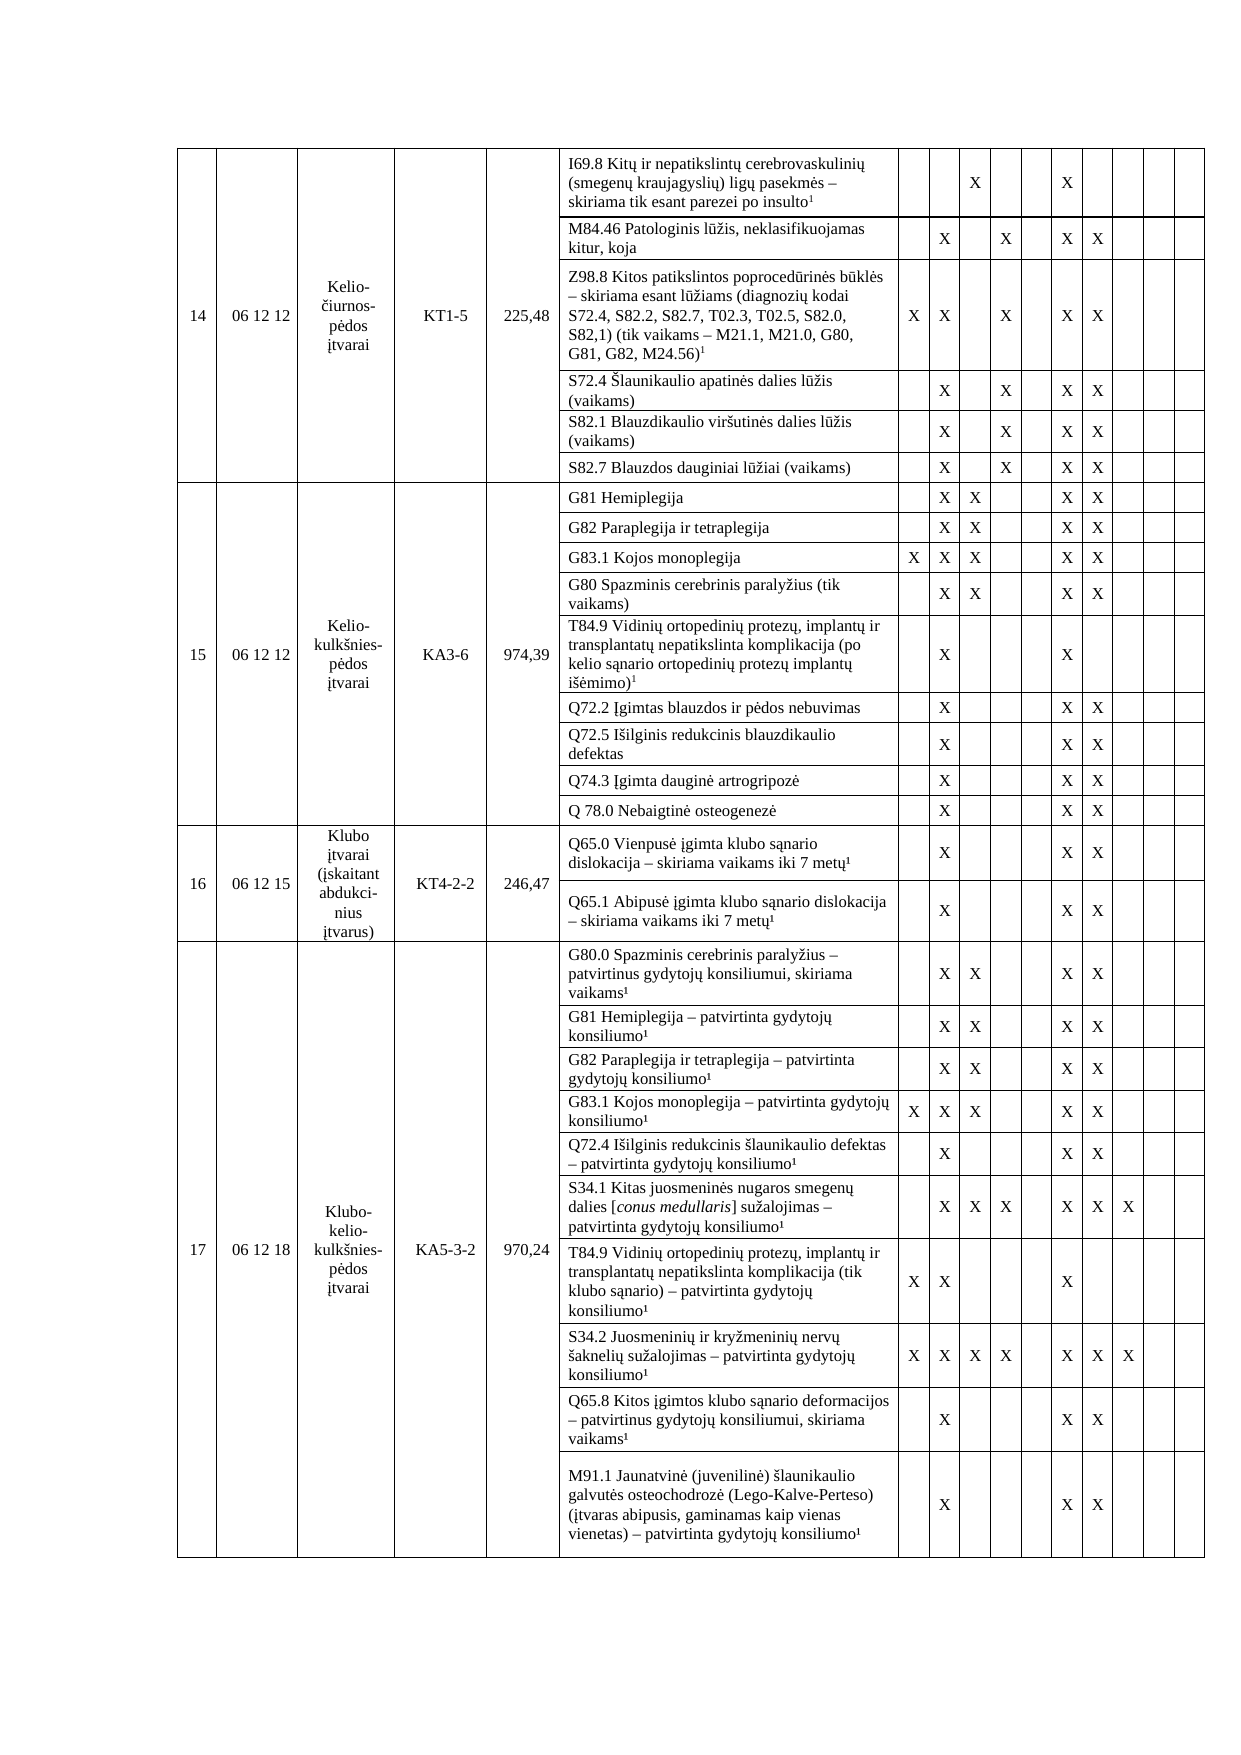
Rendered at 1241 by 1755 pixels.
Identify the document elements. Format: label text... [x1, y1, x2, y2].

table_cell G82 Paraplegija ir tetraplegija [560, 513, 898, 542]
table_cell [960, 1133, 990, 1174]
table_cell [899, 616, 929, 692]
table_cell [1175, 1091, 1204, 1132]
table_cell [1113, 218, 1143, 259]
table_cell [1113, 1048, 1143, 1089]
table_cell [1144, 1239, 1174, 1323]
table_cell [1209, 722, 1215, 765]
table_cell [1205, 1175, 1209, 1238]
table_cell [1022, 796, 1051, 825]
table_cell 970,24 [487, 942, 559, 1557]
table_cell X [1083, 1133, 1112, 1174]
table_cell [1209, 512, 1215, 542]
table_cell [1205, 1238, 1209, 1323]
table_cell X [930, 723, 959, 765]
table_cell X [899, 1091, 929, 1132]
table_cell X [1052, 766, 1082, 795]
table_cell [1205, 941, 1209, 1004]
table_cell [1175, 218, 1204, 259]
table_cell T84.9 Vidinių ortopedinių protezų, implantų ir transplantatų nepatikslinta komplikacija (po kelio sąnario ortopedinių protezų implantų išėmimo)1 [560, 616, 898, 692]
table_cell [1144, 483, 1174, 512]
table_cell [960, 881, 990, 941]
table_cell [1113, 1452, 1143, 1557]
table_cell [1113, 513, 1143, 542]
table_cell X [1083, 573, 1112, 614]
table_cell [960, 218, 990, 259]
table_cell [1144, 693, 1174, 722]
table_cell [991, 1091, 1021, 1132]
table_cell [960, 453, 990, 482]
table_cell X [1113, 1324, 1143, 1387]
table_cell Q72.5 Išilginis redukcinis blauzdikaulio defektas [560, 723, 898, 765]
table_cell X [1083, 881, 1112, 941]
table_cell X [1052, 693, 1082, 722]
table_cell [1205, 542, 1209, 572]
table_cell [1209, 410, 1215, 452]
table_cell 974,39 [487, 483, 559, 825]
table_cell [1022, 483, 1051, 512]
table_cell X [1052, 723, 1082, 765]
table_cell X [930, 826, 959, 879]
table_cell [1144, 543, 1174, 572]
table_cell Q72.2 Įgimtas blauzdos ir pėdos nebuvimas [560, 693, 898, 722]
table_cell [1022, 1452, 1051, 1557]
table_cell [899, 693, 929, 722]
table_cell X [1083, 1324, 1112, 1387]
table_cell [1209, 1005, 1215, 1047]
table_cell X [1052, 1239, 1082, 1323]
table_cell [1205, 410, 1209, 452]
table_cell KA3-6 [395, 483, 486, 825]
table_cell T84.9 Vidinių ortopedinių protezų, implantų ir transplantatų nepatikslinta komplikacija (tik klubo sąnario) ‒ patvirtinta gydytojų konsiliumo¹ [560, 1239, 898, 1323]
table_cell [1144, 573, 1174, 614]
table_cell X [1052, 1048, 1082, 1089]
table_cell [1209, 1451, 1215, 1557]
table_cell [960, 1239, 990, 1323]
table_cell [1022, 260, 1051, 370]
table_cell [1205, 692, 1209, 722]
table_cell [1144, 723, 1174, 765]
table_cell [1175, 1048, 1204, 1089]
table_cell X [930, 411, 959, 452]
table_cell [1022, 513, 1051, 542]
table_cell [1209, 370, 1215, 409]
table_cell [1144, 371, 1174, 409]
table_cell [1022, 218, 1051, 259]
table_cell [1209, 572, 1215, 614]
table_cell [991, 1006, 1021, 1047]
table_cell Kelio-kulkšnies-pėdos įtvarai [298, 483, 394, 825]
table_cell [1113, 1091, 1143, 1132]
table_cell [1209, 825, 1215, 879]
table_cell [991, 826, 1021, 879]
table_cell [1113, 1133, 1143, 1174]
table_cell [899, 766, 929, 795]
table_cell M84.46 Patologinis lūžis, neklasifikuojamas kitur, koja [560, 218, 898, 259]
table_cell X [930, 1091, 959, 1132]
table_cell X [1052, 942, 1082, 1004]
table_cell X [899, 543, 929, 572]
table_cell X [1052, 1452, 1082, 1557]
table_cell X [1083, 371, 1112, 409]
table_cell [1205, 1005, 1209, 1047]
table_cell X [960, 483, 990, 512]
table_cell [960, 1452, 990, 1557]
table_cell [1205, 1323, 1209, 1387]
table_cell S82.7 Blauzdos dauginiai lūžiai (vaikams) [560, 453, 898, 482]
table_cell X [1083, 411, 1112, 452]
table_cell X [930, 483, 959, 512]
table_cell [1175, 1324, 1204, 1387]
table_cell [960, 826, 990, 879]
table_cell [899, 1048, 929, 1089]
table_cell [1205, 259, 1209, 370]
table_cell G81 Hemiplegija [560, 483, 898, 512]
table_cell X [1052, 1006, 1082, 1047]
table_cell [1205, 722, 1209, 765]
table_cell X [1083, 1388, 1112, 1451]
table_cell [1175, 1133, 1204, 1174]
table_cell [1205, 482, 1209, 512]
table_cell X [960, 1048, 990, 1089]
table_cell [1144, 1091, 1174, 1132]
table_cell X [960, 1091, 990, 1132]
table_cell [1113, 483, 1143, 512]
table_cell S34.2 Juosmeninių ir kryžmeninių nervų šaknelių sužalojimas ‒ patvirtinta gydytojų konsiliumo¹ [560, 1324, 898, 1387]
table_cell [1144, 796, 1174, 825]
table_cell Kelio-čiurnos-pėdos įtvarai [298, 149, 394, 482]
table_cell [1144, 881, 1174, 941]
table_cell [1175, 543, 1204, 572]
table_cell [899, 573, 929, 614]
table_cell X [1052, 796, 1082, 825]
table_cell [1144, 766, 1174, 795]
table_cell [1175, 723, 1204, 765]
table_cell [1175, 483, 1204, 512]
table_cell [1175, 260, 1204, 370]
table_cell X [930, 1388, 959, 1451]
table_cell X [1083, 513, 1112, 542]
table_cell [1205, 1132, 1209, 1174]
table_cell [1205, 1387, 1209, 1451]
table_cell [960, 766, 990, 795]
table_cell [1205, 452, 1209, 482]
table_cell [991, 543, 1021, 572]
table_cell [1022, 723, 1051, 765]
table_cell [1209, 692, 1215, 722]
table_cell [1205, 512, 1209, 542]
table_cell [991, 1239, 1021, 1323]
table_cell G83.1 Kojos monoplegija ‒ patvirtinta gydytojų konsiliumo¹ [560, 1091, 898, 1132]
table_cell [1113, 260, 1143, 370]
table_cell X [1083, 1176, 1112, 1238]
table_cell [1022, 573, 1051, 614]
table_cell [1205, 370, 1209, 409]
table_cell [899, 149, 929, 216]
table_cell [991, 766, 1021, 795]
table_cell X [1083, 1091, 1112, 1132]
table_cell [1175, 513, 1204, 542]
table_cell [899, 483, 929, 512]
table_cell [1205, 615, 1209, 692]
table_cell [1209, 880, 1215, 941]
table_cell X [899, 1324, 929, 1387]
table_cell [1113, 1239, 1143, 1323]
table_cell [1175, 766, 1204, 795]
table_cell [991, 1452, 1021, 1557]
table_cell [1209, 452, 1215, 482]
table_cell [1175, 826, 1204, 879]
table_cell [1175, 411, 1204, 452]
table_cell [1022, 1091, 1051, 1132]
table_cell X [930, 942, 959, 1004]
table_cell [1209, 765, 1215, 795]
table_cell X [1083, 543, 1112, 572]
table_cell [991, 1133, 1021, 1174]
table_cell X [1052, 371, 1082, 409]
table_cell X [991, 260, 1021, 370]
table_cell X [1083, 723, 1112, 765]
table_cell [1144, 616, 1174, 692]
table_cell [1144, 411, 1174, 452]
table_cell [991, 881, 1021, 941]
table_cell X [930, 1133, 959, 1174]
table_cell [1144, 1452, 1174, 1557]
table_cell [1144, 218, 1174, 259]
table_cell [960, 616, 990, 692]
table_cell [1209, 148, 1215, 216]
table_cell [991, 616, 1021, 692]
table_cell Q 78.0 Nebaigtinė osteogenezė [560, 796, 898, 825]
table_cell S82.1 Blauzdikaulio viršutinės dalies lūžis (vaikams) [560, 411, 898, 452]
table_cell S34.1 Kitas juosmeninės nugaros smegenų dalies [conus medullaris] sužalojimas ‒ patvirtinta gydytojų konsiliumo¹ [560, 1176, 898, 1238]
table_cell [1022, 543, 1051, 572]
table_cell [991, 1388, 1021, 1451]
table_cell [991, 942, 1021, 1004]
table_cell X [991, 371, 1021, 409]
table_cell X [930, 260, 959, 370]
table_cell [1083, 616, 1112, 692]
table_cell [991, 796, 1021, 825]
table_cell Q65.8 Kitos įgimtos klubo sąnario deformacijos – patvirtinus gydytojų konsiliumui, skiriama vaikams¹ [560, 1388, 898, 1451]
table_cell [899, 796, 929, 825]
table_cell [1209, 1090, 1215, 1132]
table_cell [1144, 1388, 1174, 1451]
table_cell [1144, 826, 1174, 879]
table_cell [1144, 1176, 1174, 1238]
table_cell [930, 149, 959, 216]
table_cell X [1083, 260, 1112, 370]
table_cell X [1083, 218, 1112, 259]
table_cell [1083, 149, 1112, 216]
table_cell [1113, 942, 1143, 1004]
table_cell [1205, 765, 1209, 795]
table_cell [1144, 453, 1174, 482]
table_cell [1144, 1133, 1174, 1174]
table_cell X [930, 1006, 959, 1047]
table_cell X [1052, 826, 1082, 879]
table_cell [899, 881, 929, 941]
table_cell X [1052, 881, 1082, 941]
table_cell [1022, 1176, 1051, 1238]
table_cell G82 Paraplegija ir tetraplegija ‒ patvirtinta gydytojų konsiliumo¹ [560, 1048, 898, 1089]
table_cell [1209, 1132, 1215, 1174]
table_cell [1209, 216, 1215, 259]
table_cell X [899, 260, 929, 370]
table_cell X [930, 796, 959, 825]
table_cell [1113, 1388, 1143, 1451]
table_cell [1113, 411, 1143, 452]
table_cell X [930, 1452, 959, 1557]
table_cell X [960, 543, 990, 572]
table_cell [991, 573, 1021, 614]
table_cell [1175, 1176, 1204, 1238]
table_cell [991, 723, 1021, 765]
table_cell X [1052, 513, 1082, 542]
table_cell X [1052, 411, 1082, 452]
table_cell 06 12 12 [217, 483, 297, 825]
table_cell [1175, 693, 1204, 722]
table_cell M91.1 Jaunatvinė (juvenilinė) šlaunikaulio galvutės osteochodrozė (Lego-Kalve-Perteso) (įtvaras abipusis, gaminamas kaip vienas vienetas) ‒ patvirtinta gydytojų konsiliumo¹ [560, 1452, 898, 1557]
table_cell [1022, 766, 1051, 795]
table_cell X [930, 766, 959, 795]
table_cell [899, 218, 929, 259]
table_cell [1175, 942, 1204, 1004]
table_cell X [930, 453, 959, 482]
table_cell [1113, 796, 1143, 825]
table_cell [899, 826, 929, 879]
table_cell [1022, 149, 1051, 216]
table_cell 17 [178, 942, 216, 1557]
table_cell X [1083, 796, 1112, 825]
table_cell 16 [178, 826, 216, 941]
table_cell [1113, 723, 1143, 765]
table_cell [1113, 543, 1143, 572]
table_cell Q65.1 Abipusė įgimta klubo sąnario dislokacija – skiriama vaikams iki 7 metų¹ [560, 881, 898, 941]
table_cell Z98.8 Kitos patikslintos poprocedūrinės būklės – skiriama esant lūžiams (diagnozių kodai S72.4, S82.2, S82.7, T02.3, T02.5, S82.0, S82,1) (tik vaikams ‒ M21.1, M21.0, G80, G81, G82, M24.56)1 [560, 260, 898, 370]
table_cell [1209, 1387, 1215, 1451]
table_cell [1022, 1133, 1051, 1174]
table_cell [899, 411, 929, 452]
table_cell [1113, 693, 1143, 722]
table_cell X [991, 218, 1021, 259]
table_cell [1209, 542, 1215, 572]
table_cell [1022, 616, 1051, 692]
table_cell X [930, 371, 959, 409]
table_cell [1205, 1451, 1209, 1557]
table_cell [1205, 795, 1209, 825]
table_cell [1113, 371, 1143, 409]
table_cell Klubo-kelio-kulkšnies-pėdos įtvarai [298, 942, 394, 1557]
table_cell X [930, 218, 959, 259]
table_cell X [899, 1239, 929, 1323]
table_cell [1144, 1048, 1174, 1089]
table_cell [899, 1452, 929, 1557]
table_cell Q65.0 Vienpusė įgimta klubo sąnario dislokacija – skiriama vaikams iki 7 metų¹ [560, 826, 898, 879]
table_cell [1205, 216, 1209, 259]
table_cell X [991, 411, 1021, 452]
table_cell [1205, 825, 1209, 879]
table_cell X [1083, 766, 1112, 795]
table_cell [1175, 1452, 1204, 1557]
table_cell X [930, 693, 959, 722]
table_cell 06 12 15 [217, 826, 297, 941]
table_cell X [930, 1239, 959, 1323]
table_cell 14 [178, 149, 216, 482]
table_cell [1144, 942, 1174, 1004]
table_cell X [1052, 1324, 1082, 1387]
table_cell [1113, 1006, 1143, 1047]
table_cell 06 12 12 [217, 149, 297, 482]
table_cell Q74.3 Įgimta dauginė artrogripozė [560, 766, 898, 795]
table_cell [899, 942, 929, 1004]
table_cell S72.4 Šlaunikaulio apatinės dalies lūžis (vaikams) [560, 371, 898, 409]
table_cell [960, 411, 990, 452]
table_cell G81 Hemiplegija ‒ patvirtinta gydytojų konsiliumo¹ [560, 1006, 898, 1047]
table_cell [1175, 149, 1204, 216]
table_cell [1113, 766, 1143, 795]
table_cell [1022, 371, 1051, 409]
table_cell [1175, 573, 1204, 614]
table_cell KA5-3-2 [395, 942, 486, 1557]
table_cell X [930, 616, 959, 692]
table_cell [960, 1388, 990, 1451]
table_cell [1022, 693, 1051, 722]
table_cell [1022, 881, 1051, 941]
table_cell [1205, 572, 1209, 614]
table_cell G83.1 Kojos monoplegija [560, 543, 898, 572]
table_cell [1113, 826, 1143, 879]
table_cell 06 12 18 [217, 942, 297, 1557]
table_cell G80 Spazminis cerebrinis paralyžius (tik vaikams) [560, 573, 898, 614]
table_cell [1022, 1239, 1051, 1323]
table_cell [1144, 1324, 1174, 1387]
table_cell X [960, 1006, 990, 1047]
table_cell [1022, 1006, 1051, 1047]
table_cell X [1052, 1388, 1082, 1451]
table_cell [1113, 453, 1143, 482]
table_cell [960, 723, 990, 765]
table_cell X [991, 1176, 1021, 1238]
table_cell X [930, 513, 959, 542]
table_cell X [960, 149, 990, 216]
table_cell 246,47 [487, 826, 559, 941]
table_cell [991, 149, 1021, 216]
table_cell X [1052, 260, 1082, 370]
table_cell [1209, 1323, 1215, 1387]
table_cell [960, 693, 990, 722]
table_cell X [1083, 1048, 1112, 1089]
table_cell X [1052, 616, 1082, 692]
table_cell [1175, 881, 1204, 941]
table_cell [1113, 616, 1143, 692]
table_cell [1113, 881, 1143, 941]
table_cell [991, 483, 1021, 512]
table_cell [899, 1006, 929, 1047]
table_cell Q72.4 Išilginis redukcinis šlaunikaulio defektas ‒ patvirtinta gydytojų konsiliumo¹ [560, 1133, 898, 1174]
table_cell X [930, 573, 959, 614]
table_cell [1205, 148, 1209, 216]
table_cell [1175, 371, 1204, 409]
table_cell X [1052, 1091, 1082, 1132]
table_cell I69.8 Kitų ir nepatikslintų cerebrovaskulinių (smegenų kraujagyslių) ligų pasekmės – skiriama tik esant parezei po insulto1 [560, 149, 898, 216]
table_cell X [1052, 573, 1082, 614]
table_cell [1144, 513, 1174, 542]
table_cell X [991, 453, 1021, 482]
table_cell X [1083, 1006, 1112, 1047]
table_cell 225,48 [487, 149, 559, 482]
table_cell X [930, 1048, 959, 1089]
table_cell [1144, 260, 1174, 370]
table_cell [1209, 1047, 1215, 1089]
table_cell X [991, 1324, 1021, 1387]
table_cell [1083, 1239, 1112, 1323]
table_cell [899, 371, 929, 409]
table_cell X [930, 1176, 959, 1238]
table_cell [1022, 942, 1051, 1004]
table_cell Klubo įtvarai (įskaitant abdukci-nius įtvarus) [298, 826, 394, 941]
table_cell [991, 1048, 1021, 1089]
table_cell [1205, 1090, 1209, 1132]
table_cell KT4-2-2 [395, 826, 486, 941]
table_cell [899, 723, 929, 765]
table_cell [1205, 880, 1209, 941]
table_cell X [1083, 693, 1112, 722]
table_cell X [1052, 543, 1082, 572]
table_cell [899, 1176, 929, 1238]
table_cell [1175, 1006, 1204, 1047]
table_cell X [1052, 1176, 1082, 1238]
table_cell X [930, 881, 959, 941]
table_cell [1175, 453, 1204, 482]
table_cell X [1052, 149, 1082, 216]
table_cell X [1052, 483, 1082, 512]
table_cell [1209, 1238, 1215, 1323]
table_cell [1144, 149, 1174, 216]
table_cell X [960, 1176, 990, 1238]
table_cell [899, 1388, 929, 1451]
table_cell X [960, 942, 990, 1004]
table_cell [1205, 1047, 1209, 1089]
table_cell [1022, 453, 1051, 482]
table_cell [1209, 941, 1215, 1004]
table_cell [960, 796, 990, 825]
table_cell [1209, 1175, 1215, 1238]
table_cell [1175, 1239, 1204, 1323]
table_cell X [1083, 942, 1112, 1004]
table_cell X [1083, 1452, 1112, 1557]
table_cell [899, 453, 929, 482]
table_cell [1175, 796, 1204, 825]
table_cell KT1-5 [395, 149, 486, 482]
table_cell [1175, 616, 1204, 692]
table_cell X [960, 1324, 990, 1387]
table_cell [991, 693, 1021, 722]
table_cell X [1083, 826, 1112, 879]
table_cell X [1052, 218, 1082, 259]
table_cell [1209, 795, 1215, 825]
table_cell X [1083, 453, 1112, 482]
table_cell [899, 1133, 929, 1174]
table_cell [1209, 259, 1215, 370]
table_cell X [1083, 483, 1112, 512]
table_cell [1144, 1006, 1174, 1047]
table_cell [1022, 411, 1051, 452]
table_cell [1022, 1324, 1051, 1387]
table_cell [991, 513, 1021, 542]
table_cell X [960, 573, 990, 614]
table_cell [1209, 482, 1215, 512]
table_cell [1022, 1388, 1051, 1451]
table_cell X [1052, 1133, 1082, 1174]
table_cell [1113, 149, 1143, 216]
table_cell [1022, 1048, 1051, 1089]
table_cell X [930, 543, 959, 572]
table_cell X [1113, 1176, 1143, 1238]
table_cell G80.0 Spazminis cerebrinis paralyžius – patvirtinus gydytojų konsiliumui, skiriama vaikams¹ [560, 942, 898, 1004]
table_cell [1022, 826, 1051, 879]
table_cell X [960, 513, 990, 542]
table_cell 15 [178, 483, 216, 825]
table_cell [1209, 615, 1215, 692]
table_cell X [1052, 453, 1082, 482]
table_cell [960, 371, 990, 409]
table_cell X [930, 1324, 959, 1387]
table_cell [1175, 1388, 1204, 1451]
table_cell [899, 513, 929, 542]
table_cell [960, 260, 990, 370]
table_cell [1113, 573, 1143, 614]
